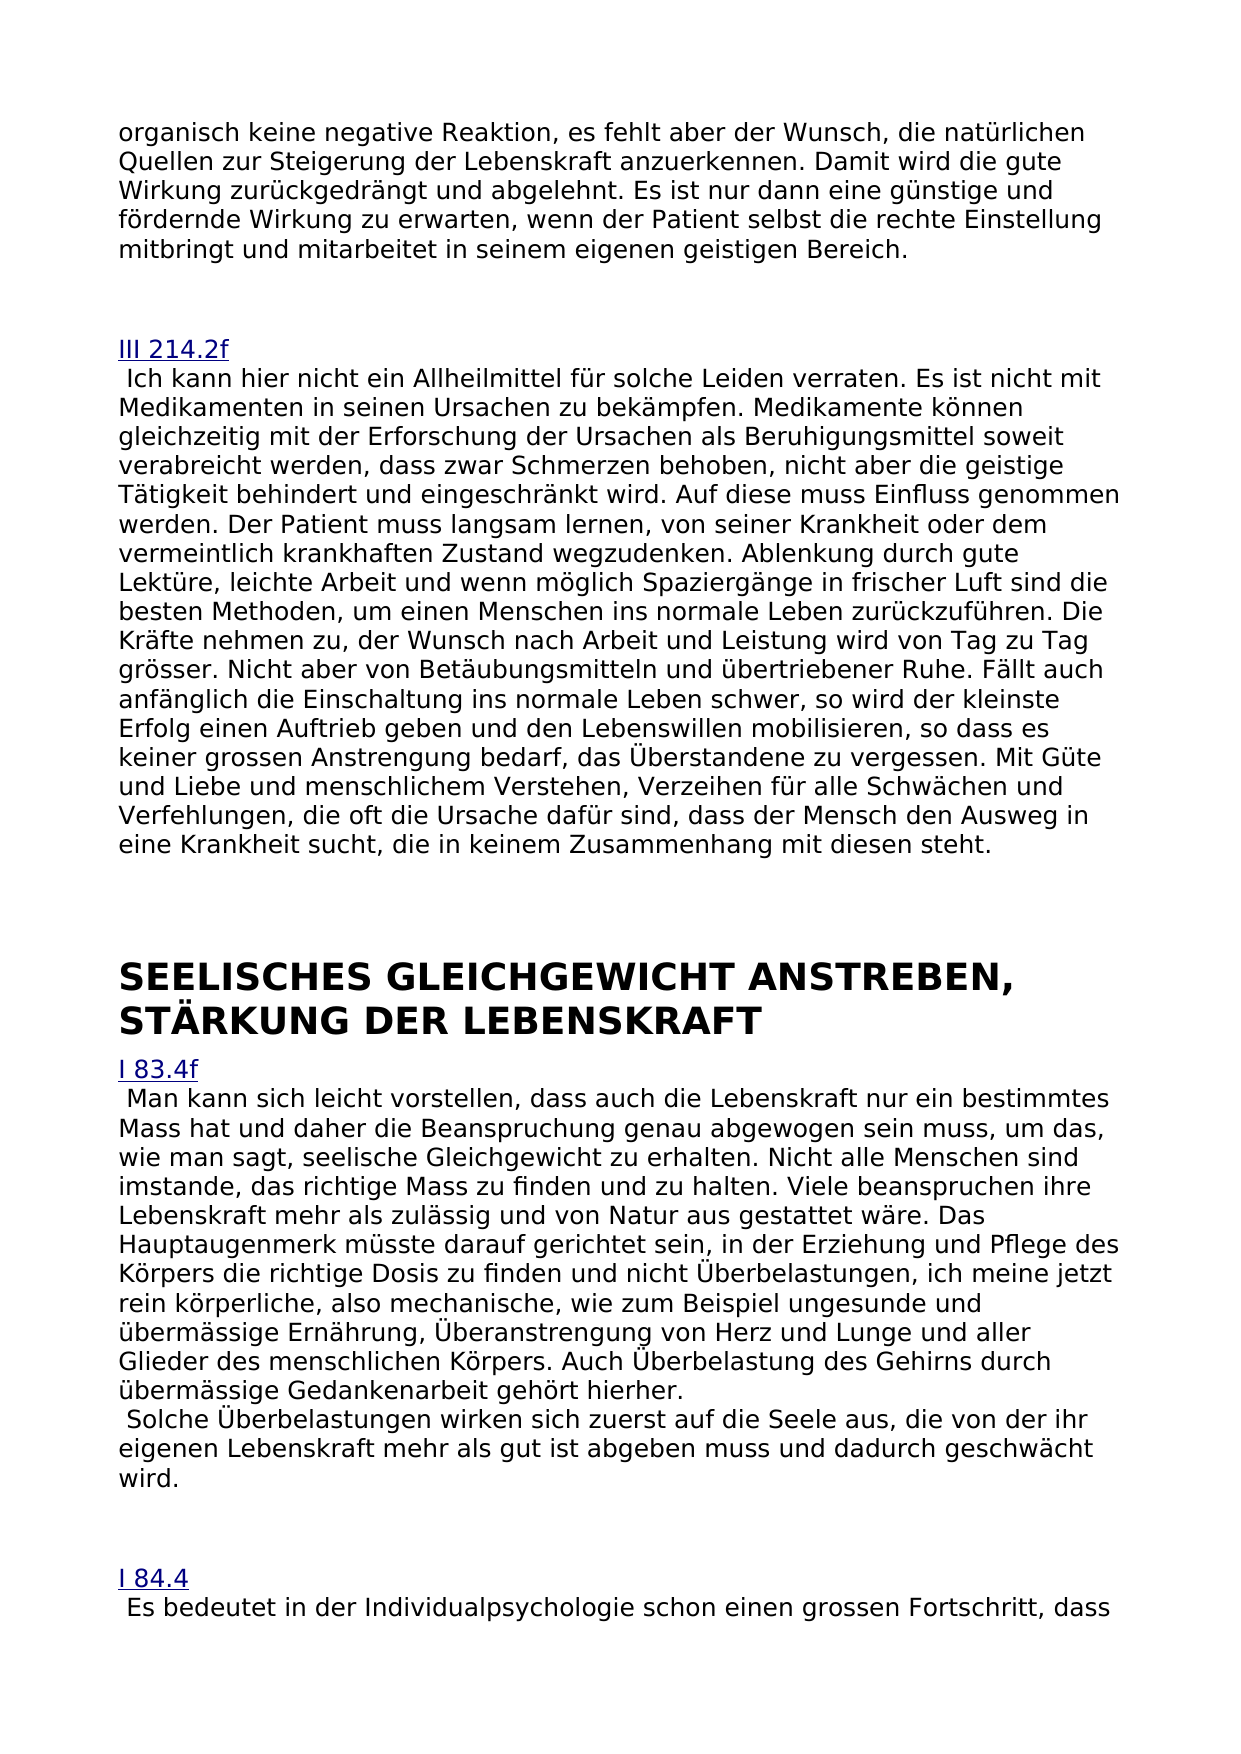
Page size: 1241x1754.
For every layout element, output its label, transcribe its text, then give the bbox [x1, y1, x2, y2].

text organisch keine negative Reaktion, es fehlt aber der Wunsch, die natürlichen Quellen zur Steigerung der Lebenskraft anzuerkennen. Damit wird die gute Wirkung zurückgedrängt und abgelehnt. Es ist nur dann eine günstige und fördernde Wirkung zu erwarten, wenn der Patient selbst die rechte Einstellung mitbringt und mitarbeitet in seinem eigenen geistigen Bereich. [118, 118, 1122, 322]
text III 214.2f Ich kann hier nicht ein Allheilmittel für solche Leiden verraten. Es ist nicht mit Medikamenten in seinen Ursachen zu bekämpfen. Medikamente können gleichzeitig mit der Erforschung der Ursachen als Beruhigungsmittel soweit verabreicht werden, dass zwar Schmerzen behoben, nicht aber die geistige Tätigkeit behindert und eingeschränkt wird. Auf diese muss Einfluss genommen werden. Der Patient muss langsam lernen, von seiner Krankheit oder dem vermeintlich krankhaften Zustand wegzudenken. Ablenkung durch gute Lektüre, leichte Arbeit und wenn möglich Spaziergänge in frischer Luft sind die besten Methoden, um einen Menschen ins normale Leben zurückzuführen. Die Kräfte nehmen zu, der Wunsch nach Arbeit und Leistung wird von Tag zu Tag grösser. Nicht aber von Betäubungsmitteln und übertriebener Ruhe. Fällt auch anfänglich die Einschaltung ins normale Leben schwer, so wird der kleinste Erfolg einen Auftrieb geben und den Lebenswillen mobilisieren, so dass es keiner grossen Anstrengung bedarf, das Überstandene zu vergessen. Mit Güte und Liebe und menschlichem Verstehen, Verzeihen für alle Schwächen und Verfehlungen, die oft die Ursache dafür sind, dass der Mensch den Ausweg in eine Krankheit sucht, die in keinem Zusammenhang mit diesen steht. [118, 335, 1122, 918]
text I 83.4f Man kann sich leicht vorstellen, dass auch die Lebenskraft nur ein bestimmtes Mass hat und daher die Beanspruchung genau abgewogen sein muss, um das, wie man sagt, seelische Gleichgewicht zu erhalten. Nicht alle Menschen sind imstande, das richtige Mass zu finden und zu halten. Viele beanspruchen ihre Lebenskraft mehr als zulässig und von Natur aus gestattet wäre. Das Hauptaugenmerk müsste darauf gerichtet sein, in der Erziehung und Pflege des Körpers die richtige Dosis zu finden und nicht Überbelastungen, ich meine jetzt rein körperliche, also mechanische, wie zum Beispiel ungesunde und übermässige Ernährung, Überanstrengung von Herz und Lunge und aller Glieder des menschlichen Körpers. Auch Überbelastung des Gehirns durch übermässige Gedankenarbeit gehört hierher. Solche Überbelastungen wirken sich zuerst auf die Seele aus, die von der ihr eigenen Lebenskraft mehr als gut ist abgeben muss und dadurch geschwächt wird. [118, 1055, 1122, 1551]
text I 84.4 Es bedeutet in der Individualpsychologie schon einen grossen Fortschritt, dass [118, 1564, 1122, 1622]
subtitle SEELISCHES GLEICHGEWICHT ANSTREBEN, STÄRKUNG DER LEBENSKRAFT [118, 956, 1122, 1043]
